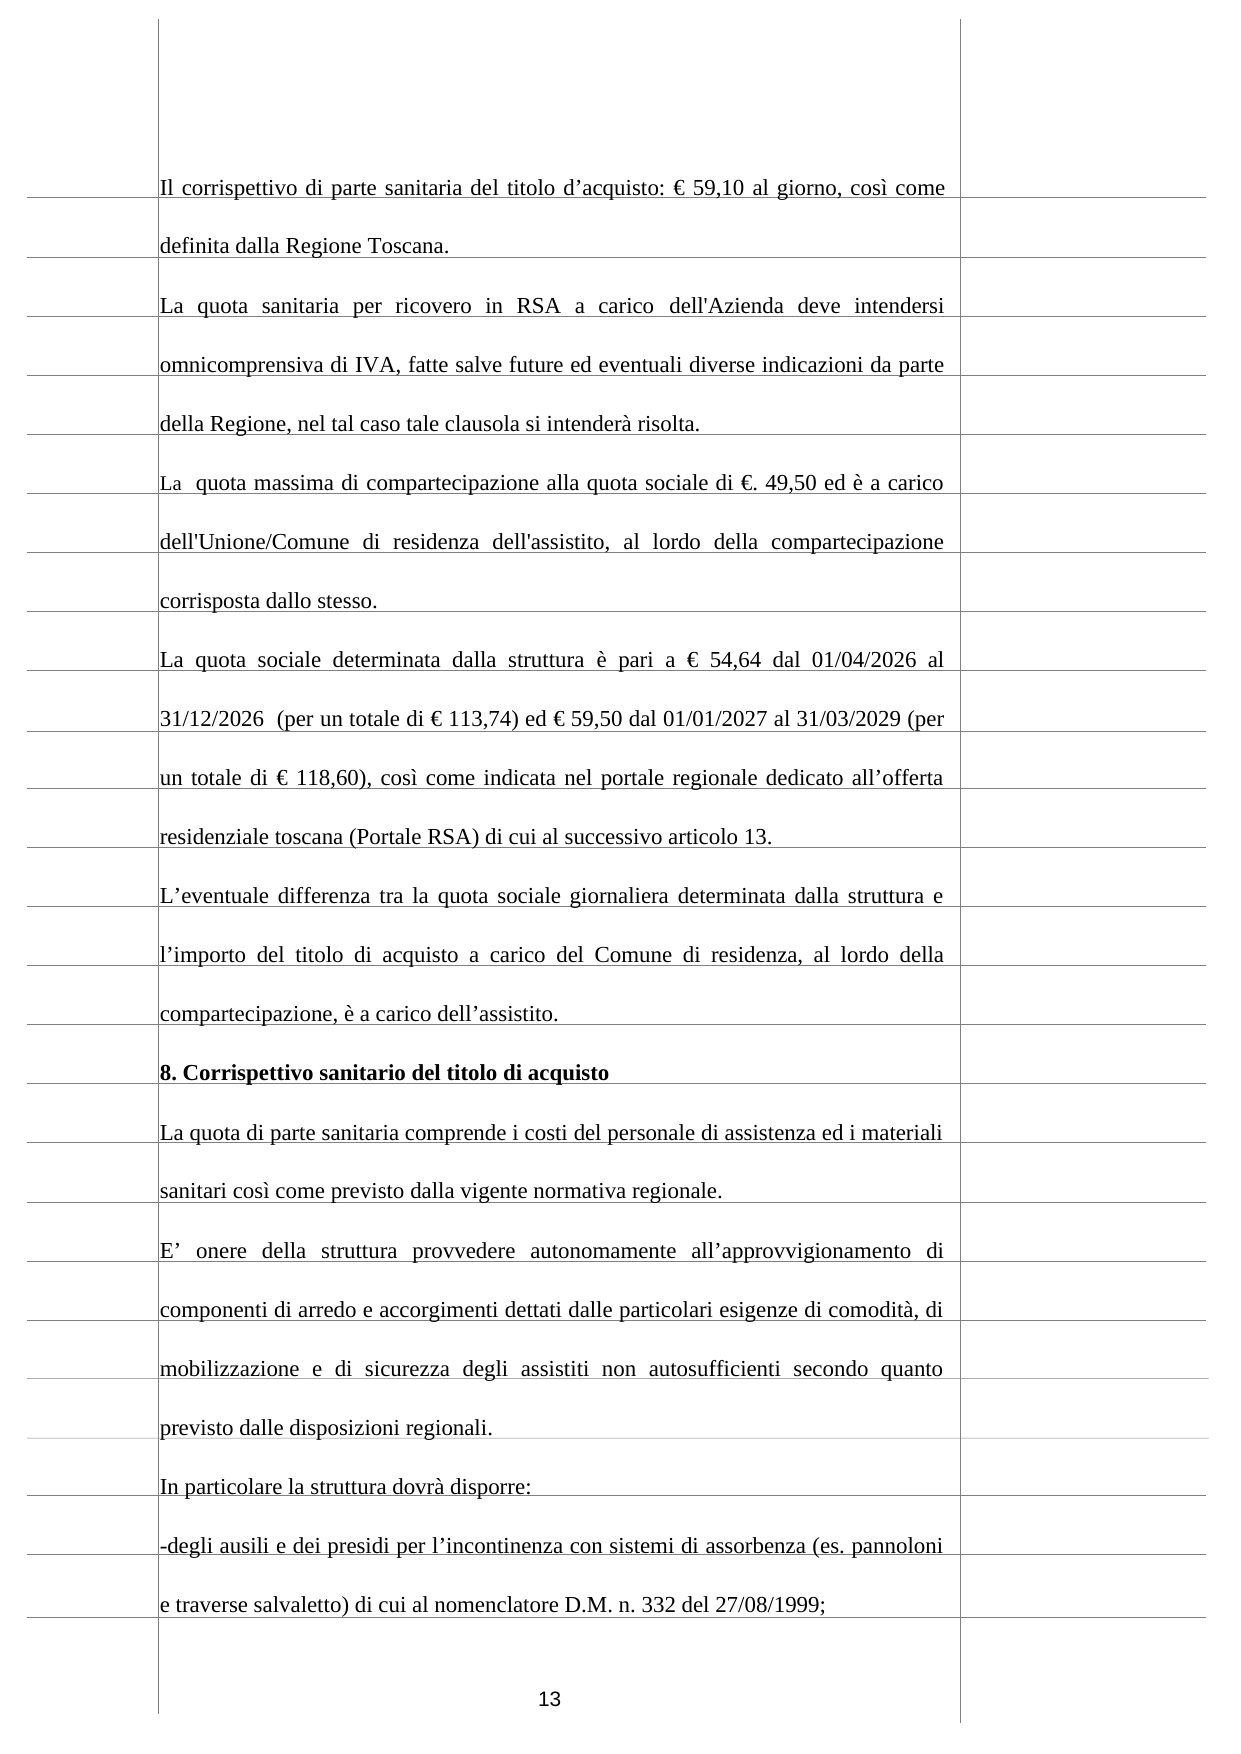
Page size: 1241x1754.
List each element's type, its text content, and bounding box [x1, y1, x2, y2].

text corrisposta dallo stesso. [159, 553, 945, 611]
text mobilizzazione e di sicurezza degli assistiti non autosufficienti secondo quanto [159, 1321, 945, 1378]
text La quota sociale determinata dalla struttura è pari a € 54,64 dal 01/04/2026 al [159, 620, 945, 670]
text La quota sanitaria per ricovero in RSA a carico dell'Azienda deve intendersi [159, 266, 945, 316]
text La quota di parte sanitaria comprende i costi del personale di assistenza ed i materiali [159, 1093, 945, 1142]
text l’importo del titolo di acquisto a carico del Comune di residenza, al lordo della [159, 907, 945, 965]
text dell'Unione/Comune di residenza dell'assistito, al lordo della compartecipazione [159, 494, 945, 552]
text [159, 1025, 945, 1034]
text definita dalla Regione Toscana. [159, 198, 945, 257]
text compartecipazione, è a carico dell’assistito. [159, 966, 945, 1024]
text 8. Corrispettivo sanitario del titolo di acquisto [159, 1034, 945, 1083]
text [159, 435, 945, 443]
text sanitari così come previsto dalla vigente normativa regionale. [159, 1143, 945, 1202]
text residenziale toscana (Portale RSA) di cui al successivo articolo 13. [159, 789, 945, 847]
text omnicomprensiva di IVA, fatte salve future ed eventuali diverse indicazioni da parte [159, 317, 945, 375]
text [159, 612, 945, 620]
text [159, 1084, 945, 1093]
text [159, 1496, 945, 1506]
text La quota massima di compartecipazione alla quota sociale di €. 49,50 ed è a carico [159, 443, 945, 493]
text [159, 258, 945, 266]
text Il corrispettivo di parte sanitaria del titolo d’acquisto: € 59,10 al giorno, così come [159, 148, 945, 197]
text previsto dalle disposizioni regionali. [159, 1379, 945, 1437]
text In particolare la struttura dovrà disporre: [159, 1447, 945, 1495]
text della Regione, nel tal caso tale clausola si intenderà risolta. [159, 376, 945, 434]
text E’ onere della struttura provvedere autonomamente all’approvvigionamento di [159, 1211, 945, 1261]
text [159, 1439, 945, 1447]
text componenti di arredo e accorgimenti dettati dalle particolari esigenze di comodità, di [159, 1262, 945, 1320]
text un totale di € 118,60), così come indicata nel portale regionale dedicato all’offerta [159, 732, 945, 788]
text 31/12/2026 (per un totale di € 113,74) ed € 59,50 dal 01/01/2027 al 31/03/2029 (per [159, 671, 945, 731]
text e traverse salvaletto) di cui al nomenclatore D.M. n. 332 del 27/08/1999; [159, 1555, 945, 1617]
text -degli ausili e dei presidi per l’incontinenza con sistemi di assorbenza (es. pannoloni [159, 1506, 945, 1554]
text [159, 1203, 945, 1211]
text L’eventuale differenza tra la quota sociale giornaliera determinata dalla struttura e [159, 856, 945, 906]
text [159, 1618, 945, 1624]
